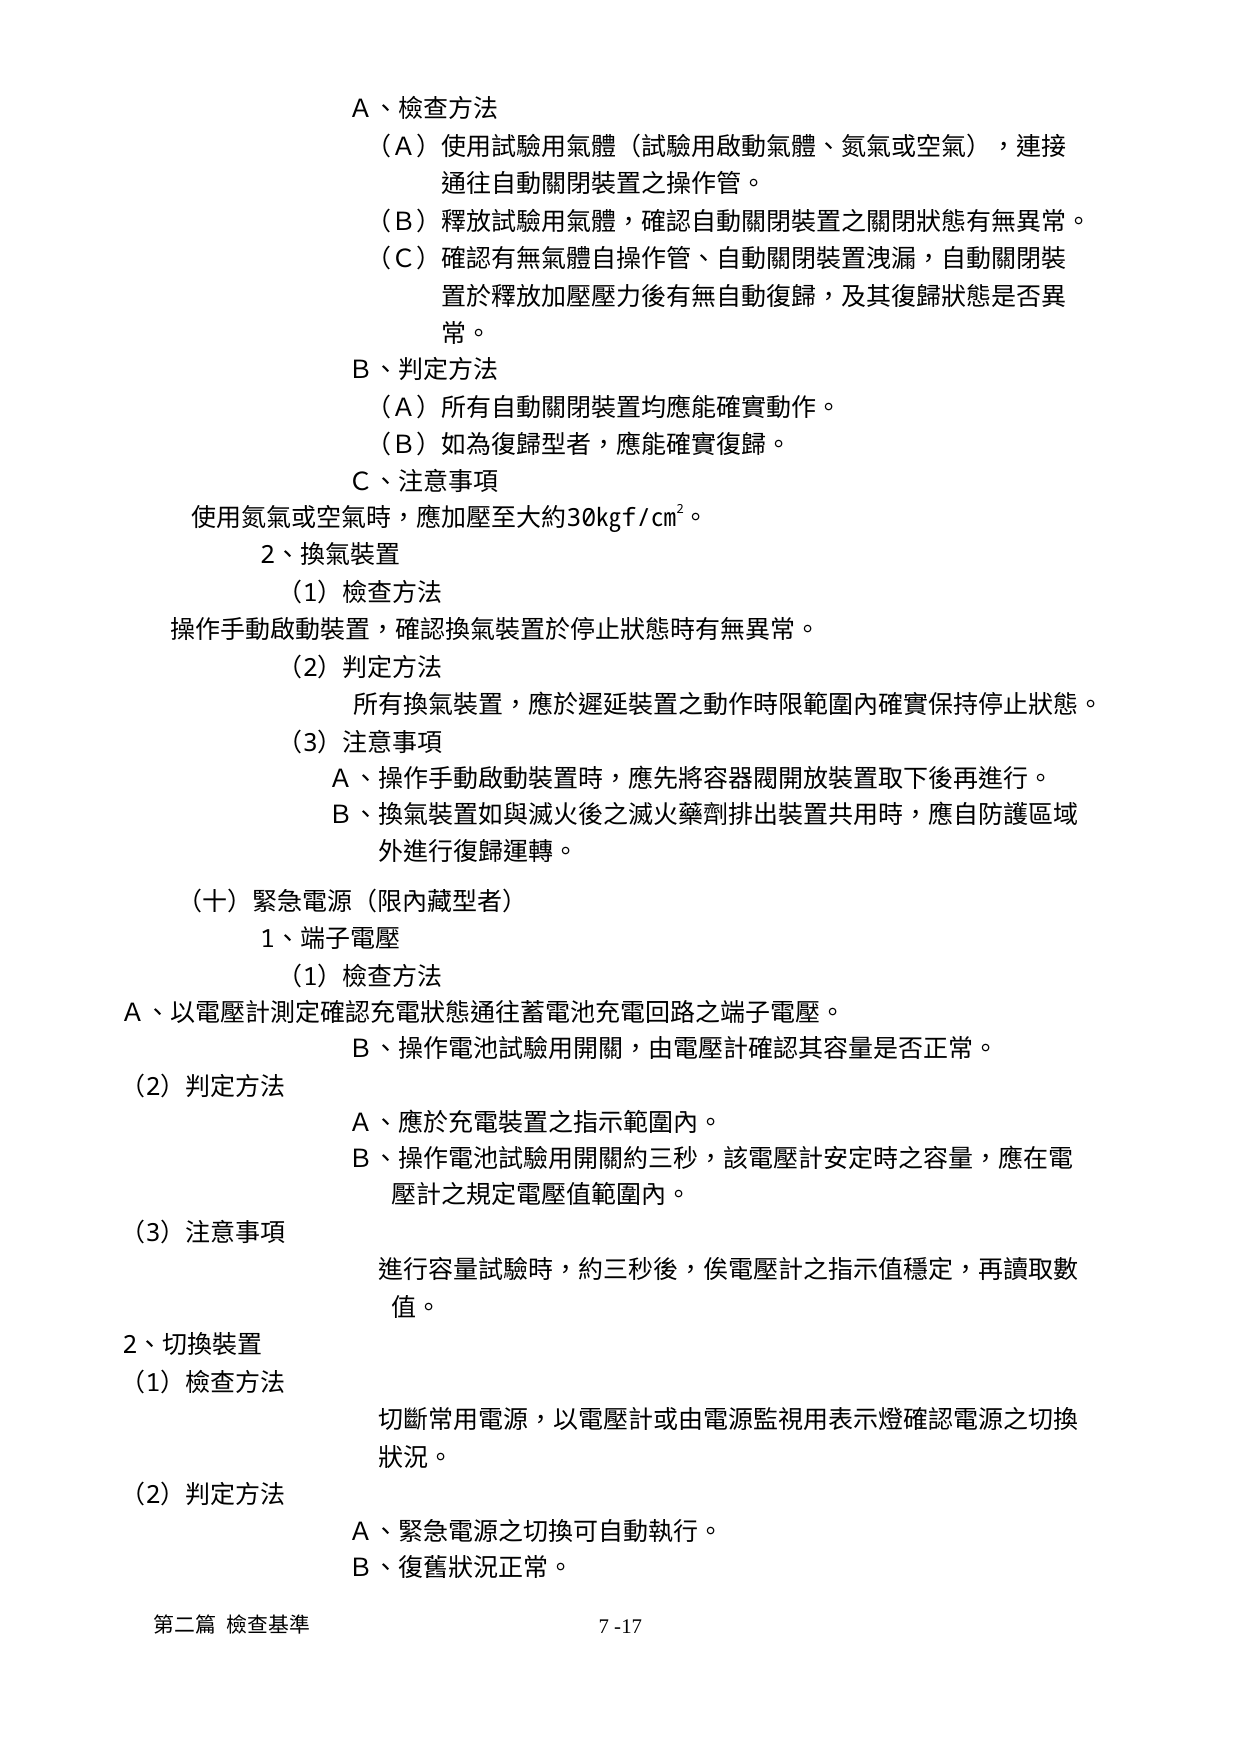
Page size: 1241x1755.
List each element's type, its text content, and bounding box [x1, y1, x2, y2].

text Ａ、應於充電裝置之指示範圍內。 [348, 1102, 1087, 1139]
text （1）檢查方法 [278, 955, 1087, 992]
text （Ｂ）如為復歸型者，應能確實復歸。 [366, 424, 1087, 461]
text Ａ、檢查方法 [348, 89, 1087, 125]
text （3）注意事項 [120, 1211, 1087, 1249]
text 進行容量試驗時，約三秒後，俟電壓計之指示值穩定，再讀取數值。 [378, 1249, 1087, 1324]
text （Ｃ）確認有無氣體自操作管、自動關閉裝置洩漏，自動關閉裝置於釋放加壓壓力後有無自動復歸，及其復歸狀態是否異常。 [366, 237, 1087, 350]
text （1）檢查方法 [278, 571, 1087, 609]
text （1）檢查方法 [120, 1361, 1087, 1399]
text （3）注意事項 [278, 721, 1087, 759]
text （Ａ）使用試驗用氣體（試驗用啟動氣體、氮氣或空氣），連接通往自動關閉裝置之操作管。 [366, 125, 1087, 200]
text （Ｂ）釋放試驗用氣體，確認自動關閉裝置之關閉狀態有無異常。 [366, 200, 1087, 237]
text Ｂ、操作電池試驗用開關，由電壓計確認其容量是否正常。 [348, 1029, 1087, 1065]
text Ｂ、判定方法 [348, 350, 1087, 386]
text （十）緊急電源（限內藏型者） [177, 880, 1087, 917]
text Ｂ、換氣裝置如與滅火後之滅火藥劑排出裝置共用時，應自防護區域外進行復歸運轉。 [328, 795, 1087, 867]
text （Ａ）所有自動關閉裝置均應能確實動作。 [366, 386, 1087, 424]
text （2）判定方法 [278, 646, 1087, 684]
text 所有換氣裝置，應於遲延裝置之動作時限範圍內確實保持停止狀態。 [353, 684, 1087, 721]
text 操作手動啟動裝置，確認換氣裝置於停止狀態時有無異常。 [153, 609, 1087, 646]
text 使用氮氣或空氣時，應加壓至大約30㎏f/㎝2。 [153, 497, 1087, 534]
text 2、切換裝置 [122, 1324, 1087, 1361]
text Ｂ、操作電池試驗用開關約三秒，該電壓計安定時之容量，應在電壓計之規定電壓值範圍內。 [348, 1139, 1087, 1211]
text Ａ、緊急電源之切換可自動執行。 [348, 1511, 1087, 1547]
text Ａ、以電壓計測定確認充電狀態通往蓄電池充電回路之端子電壓。 [105, 992, 1087, 1029]
text Ｂ、復舊狀況正常。 [348, 1547, 1087, 1584]
text 1、端子電壓 [260, 917, 1087, 955]
text 切斷常用電源，以電壓計或由電源監視用表示燈確認電源之切換狀況。 [378, 1399, 1087, 1474]
text （2）判定方法 [120, 1474, 1087, 1511]
text 2、換氣裝置 [260, 534, 1087, 571]
text Ａ、操作手動啟動裝置時，應先將容器閥開放裝置取下後再進行。 [328, 759, 1087, 795]
text （2）判定方法 [120, 1065, 1087, 1102]
text Ｃ、注意事項 [348, 461, 1087, 497]
